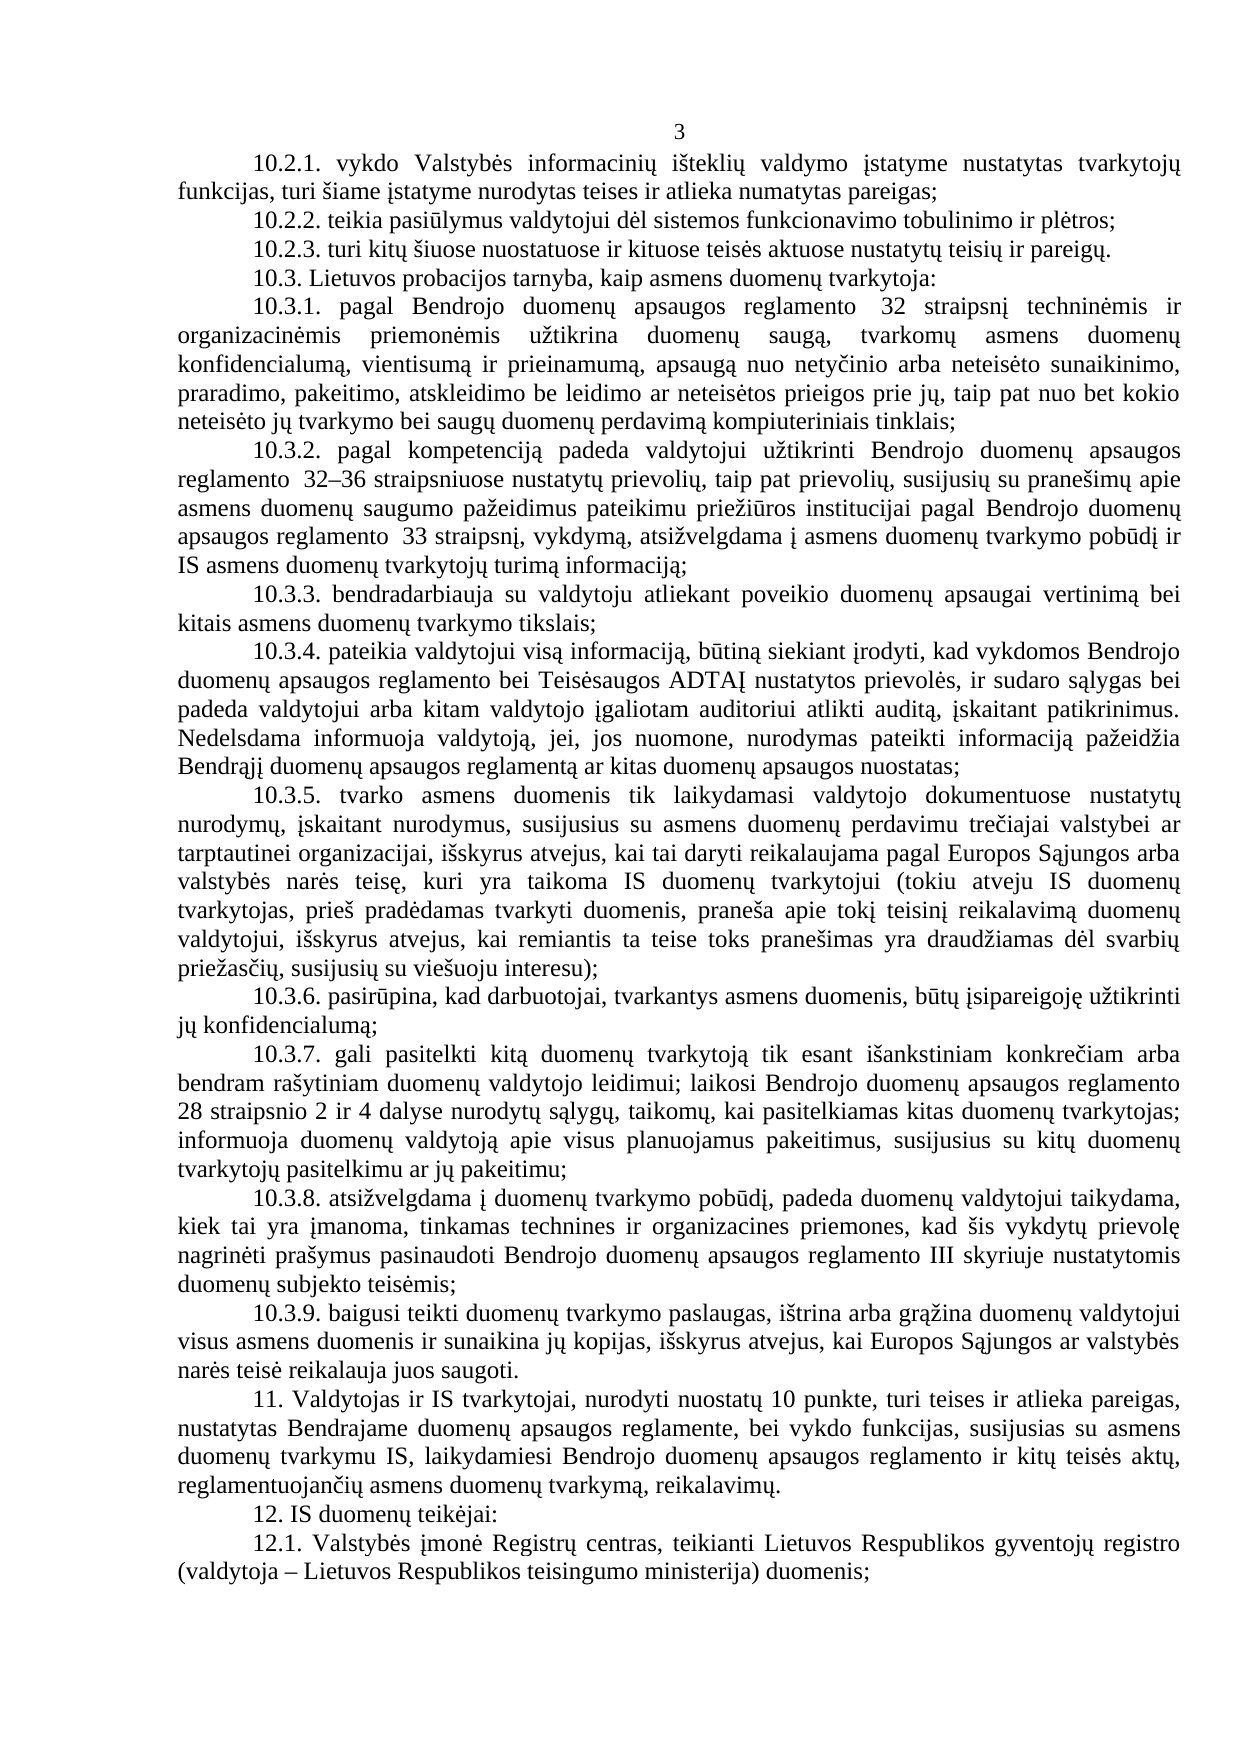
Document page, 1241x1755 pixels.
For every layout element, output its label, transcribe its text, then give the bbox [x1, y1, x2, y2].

text 10.3. Lietuvos probacijos tarnyba, kaip asmens duomenų tvarkytoja: [177, 263, 1181, 291]
text 10.3.3. bendradarbiauja su valdytoju atliekant poveikio duomenų apsaugai vertinimą bei kitais asmens duomenų tvarkymo tikslais; [177, 579, 1181, 636]
text 10.3.6. pasirūpina, kad darbuotojai, tvarkantys asmens duomenis, būtų įsipareigoję užtikrinti jų konfidencialumą; [177, 981, 1181, 1039]
text 12. IS duomenų teikėjai: [177, 1499, 1181, 1528]
text 10.3.8. atsižvelgdama į duomenų tvarkymo pobūdį, padeda duomenų valdytojui taikydama, kiek tai yra įmanoma, tinkamas technines ir organizacines priemones, kad šis vykdytų prievolę nagrinėti prašymus pasinaudoti Bendrojo duomenų apsaugos reglamento III skyriuje nustatytomis duomenų subjekto teisėmis; [177, 1183, 1181, 1298]
text 10.3.2. pagal kompetenciją padeda valdytojui užtikrinti Bendrojo duomenų apsaugos reglamento 32–36 straipsniuose nustatytų prievolių, taip pat prievolių, susijusių su pranešimų apie asmens duomenų saugumo pažeidimus pateikimu priežiūros institucijai pagal Bendrojo duomenų apsaugos reglamento 33 straipsnį, vykdymą, atsižvelgdama į asmens duomenų tvarkymo pobūdį ir IS asmens duomenų tvarkytojų turimą informaciją; [177, 435, 1181, 579]
text 10.2.2. teikia pasiūlymus valdytojui dėl sistemos funkcionavimo tobulinimo ir plėtros; [177, 205, 1181, 234]
text 11. Valdytojas ir IS tvarkytojai, nurodyti nuostatų 10 punkte, turi teises ir atlieka pareigas, nustatytas Bendrajame duomenų apsaugos reglamente, bei vykdo funkcijas, susijusias su asmens duomenų tvarkymu IS, laikydamiesi Bendrojo duomenų apsaugos reglamento ir kitų teisės aktų, reglamentuojančių asmens duomenų tvarkymą, reikalavimų. [177, 1384, 1181, 1499]
text 10.3.7. gali pasitelkti kitą duomenų tvarkytoją tik esant išankstiniam konkrečiam arba bendram rašytiniam duomenų valdytojo leidimui; laikosi Bendrojo duomenų apsaugos reglamento 28 straipsnio 2 ir 4 dalyse nurodytų sąlygų, taikomų, kai pasitelkiamas kitas duomenų tvarkytojas; informuoja duomenų valdytoją apie visus planuojamus pakeitimus, susijusius su kitų duomenų tvarkytojų pasitelkimu ar jų pakeitimu; [177, 1039, 1181, 1183]
text 10.3.9. baigusi teikti duomenų tvarkymo paslaugas, ištrina arba grąžina duomenų valdytojui visus asmens duomenis ir sunaikina jų kopijas, išskyrus atvejus, kai Europos Sąjungos ar valstybės narės teisė reikalauja juos saugoti. [177, 1298, 1181, 1384]
text 10.2.1. vykdo Valstybės informacinių išteklių valdymo įstatyme nustatytas tvarkytojų funkcijas, turi šiame įstatyme nurodytas teises ir atlieka numatytas pareigas; [177, 148, 1181, 205]
text 10.3.5. tvarko asmens duomenis tik laikydamasi valdytojo dokumentuose nustatytų nurodymų, įskaitant nurodymus, susijusius su asmens duomenų perdavimu trečiajai valstybei ar tarptautinei organizacijai, išskyrus atvejus, kai tai daryti reikalaujama pagal Europos Sąjungos arba valstybės narės teisę, kuri yra taikoma IS duomenų tvarkytojui (tokiu atveju IS duomenų tvarkytojas, prieš pradėdamas tvarkyti duomenis, praneša apie tokį teisinį reikalavimą duomenų valdytojui, išskyrus atvejus, kai remiantis ta teise toks pranešimas yra draudžiamas dėl svarbių priežasčių, susijusių su viešuoju interesu); [177, 780, 1181, 981]
text 10.3.4. pateikia valdytojui visą informaciją, būtiną siekiant įrodyti, kad vykdomos Bendrojo duomenų apsaugos reglamento bei Teisėsaugos ADTAĮ nustatytos prievolės, ir sudaro sąlygas bei padeda valdytojui arba kitam valdytojo įgaliotam auditoriui atlikti auditą, įskaitant patikrinimus. Nedelsdama informuoja valdytoją, jei, jos nuomone, nurodymas pateikti informaciją pažeidžia Bendrąjį duomenų apsaugos reglamentą ar kitas duomenų apsaugos nuostatas; [177, 636, 1181, 780]
text 12.1. Valstybės įmonė Registrų centras, teikianti Lietuvos Respublikos gyventojų registro (valdytoja – Lietuvos Respublikos teisingumo ministerija) duomenis; [177, 1528, 1181, 1585]
text 10.3.1. pagal Bendrojo duomenų apsaugos reglamento 32 straipsnį techninėmis ir organizacinėmis priemonėmis užtikrina duomenų saugą, tvarkomų asmens duomenų konfidencialumą, vientisumą ir prieinamumą, apsaugą nuo netyčinio arba neteisėto sunaikinimo, praradimo, pakeitimo, atskleidimo be leidimo ar neteisėtos prieigos prie jų, taip pat nuo bet kokio neteisėto jų tvarkymo bei saugų duomenų perdavimą kompiuteriniais tinklais; [177, 291, 1181, 435]
text 10.2.3. turi kitų šiuose nuostatuose ir kituose teisės aktuose nustatytų teisių ir pareigų. [177, 234, 1181, 263]
